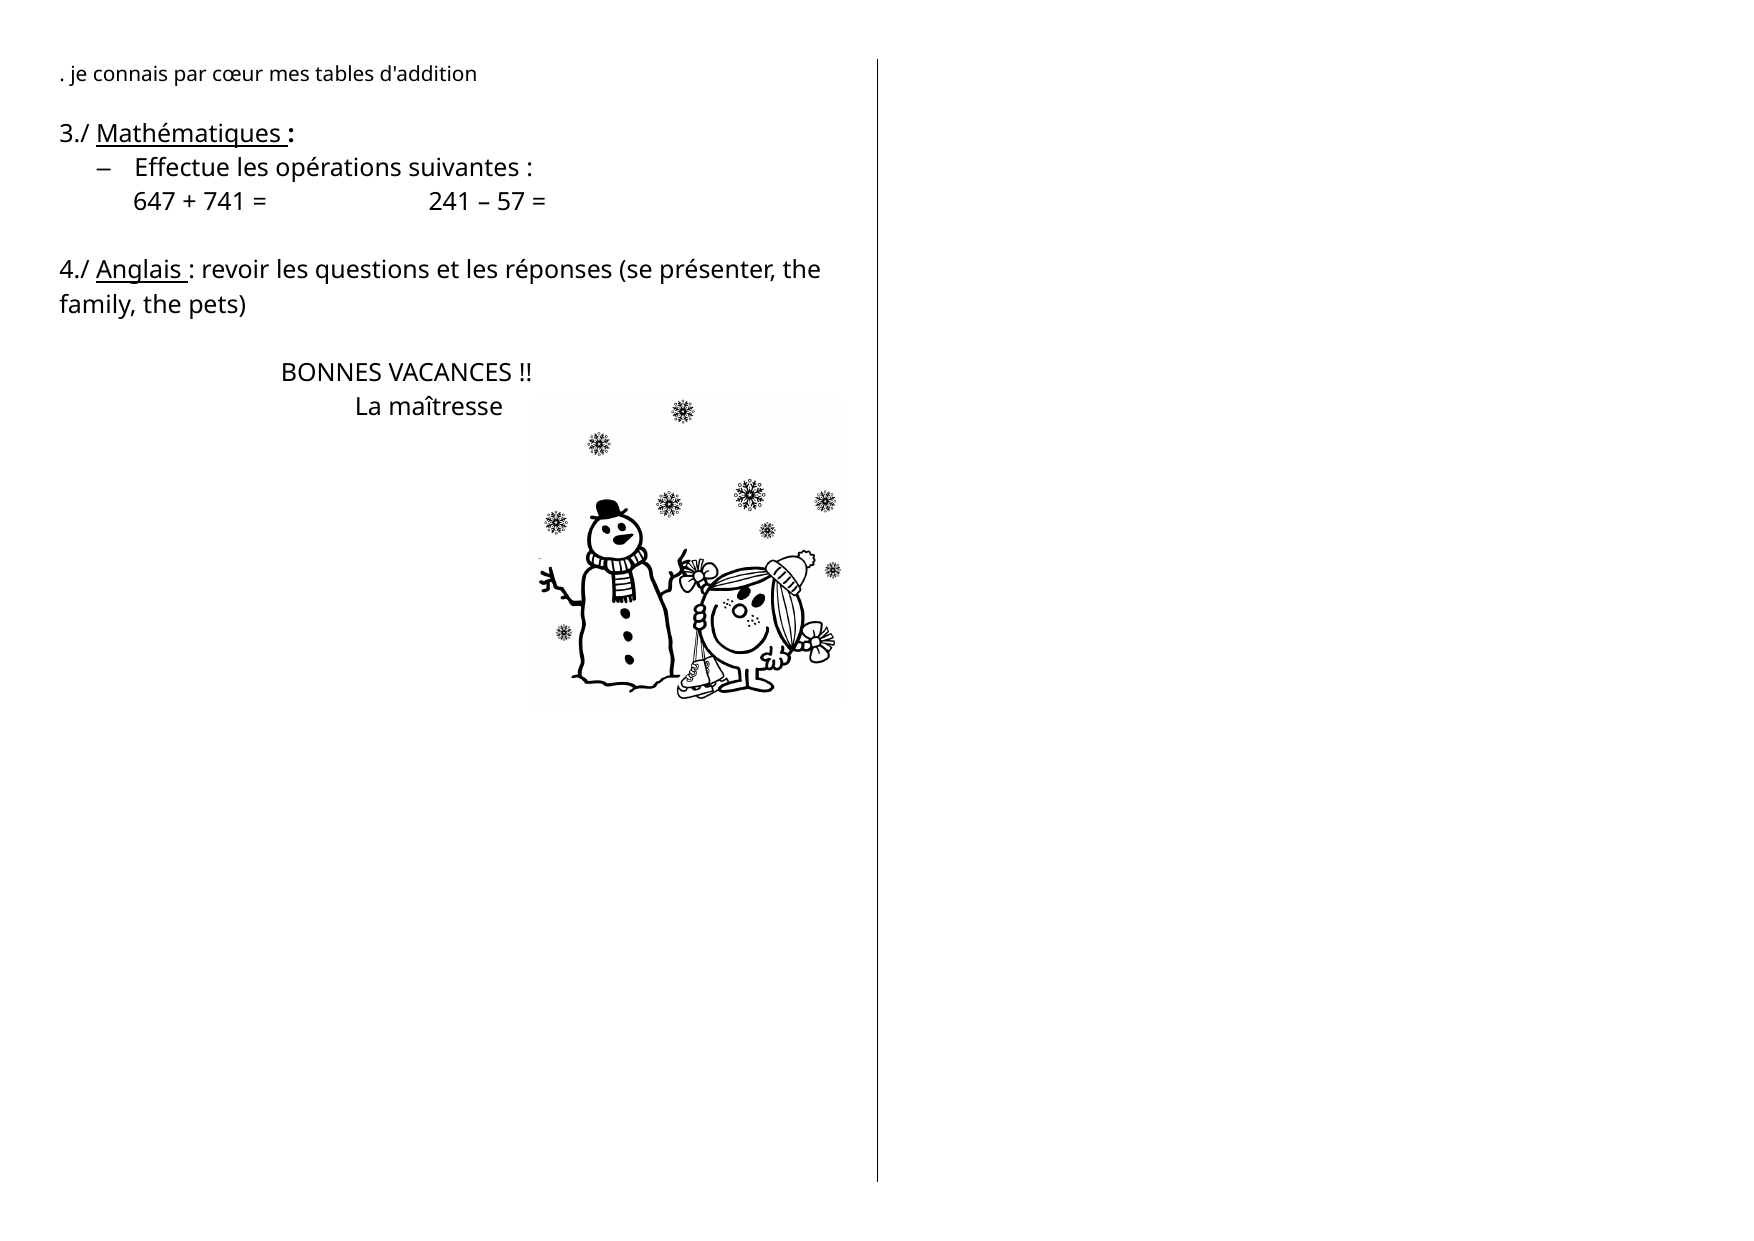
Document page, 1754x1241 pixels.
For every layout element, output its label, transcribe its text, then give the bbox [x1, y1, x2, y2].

text La maîtresse [59, 388, 862, 422]
text . je connais par cœur mes tables d'addition [59, 59, 862, 87]
text 647 + 741 = 241 – 57 = [59, 184, 862, 218]
list Effectue les opérations suivantes : [97, 150, 862, 184]
text 4./ Anglais : revoir les questions et les réponses (se présenter, the family, the pets) [59, 252, 862, 320]
text 3./ Mathématiques : [59, 116, 862, 150]
picture [530, 397, 844, 708]
text BONNES VACANCES !! [59, 354, 862, 388]
